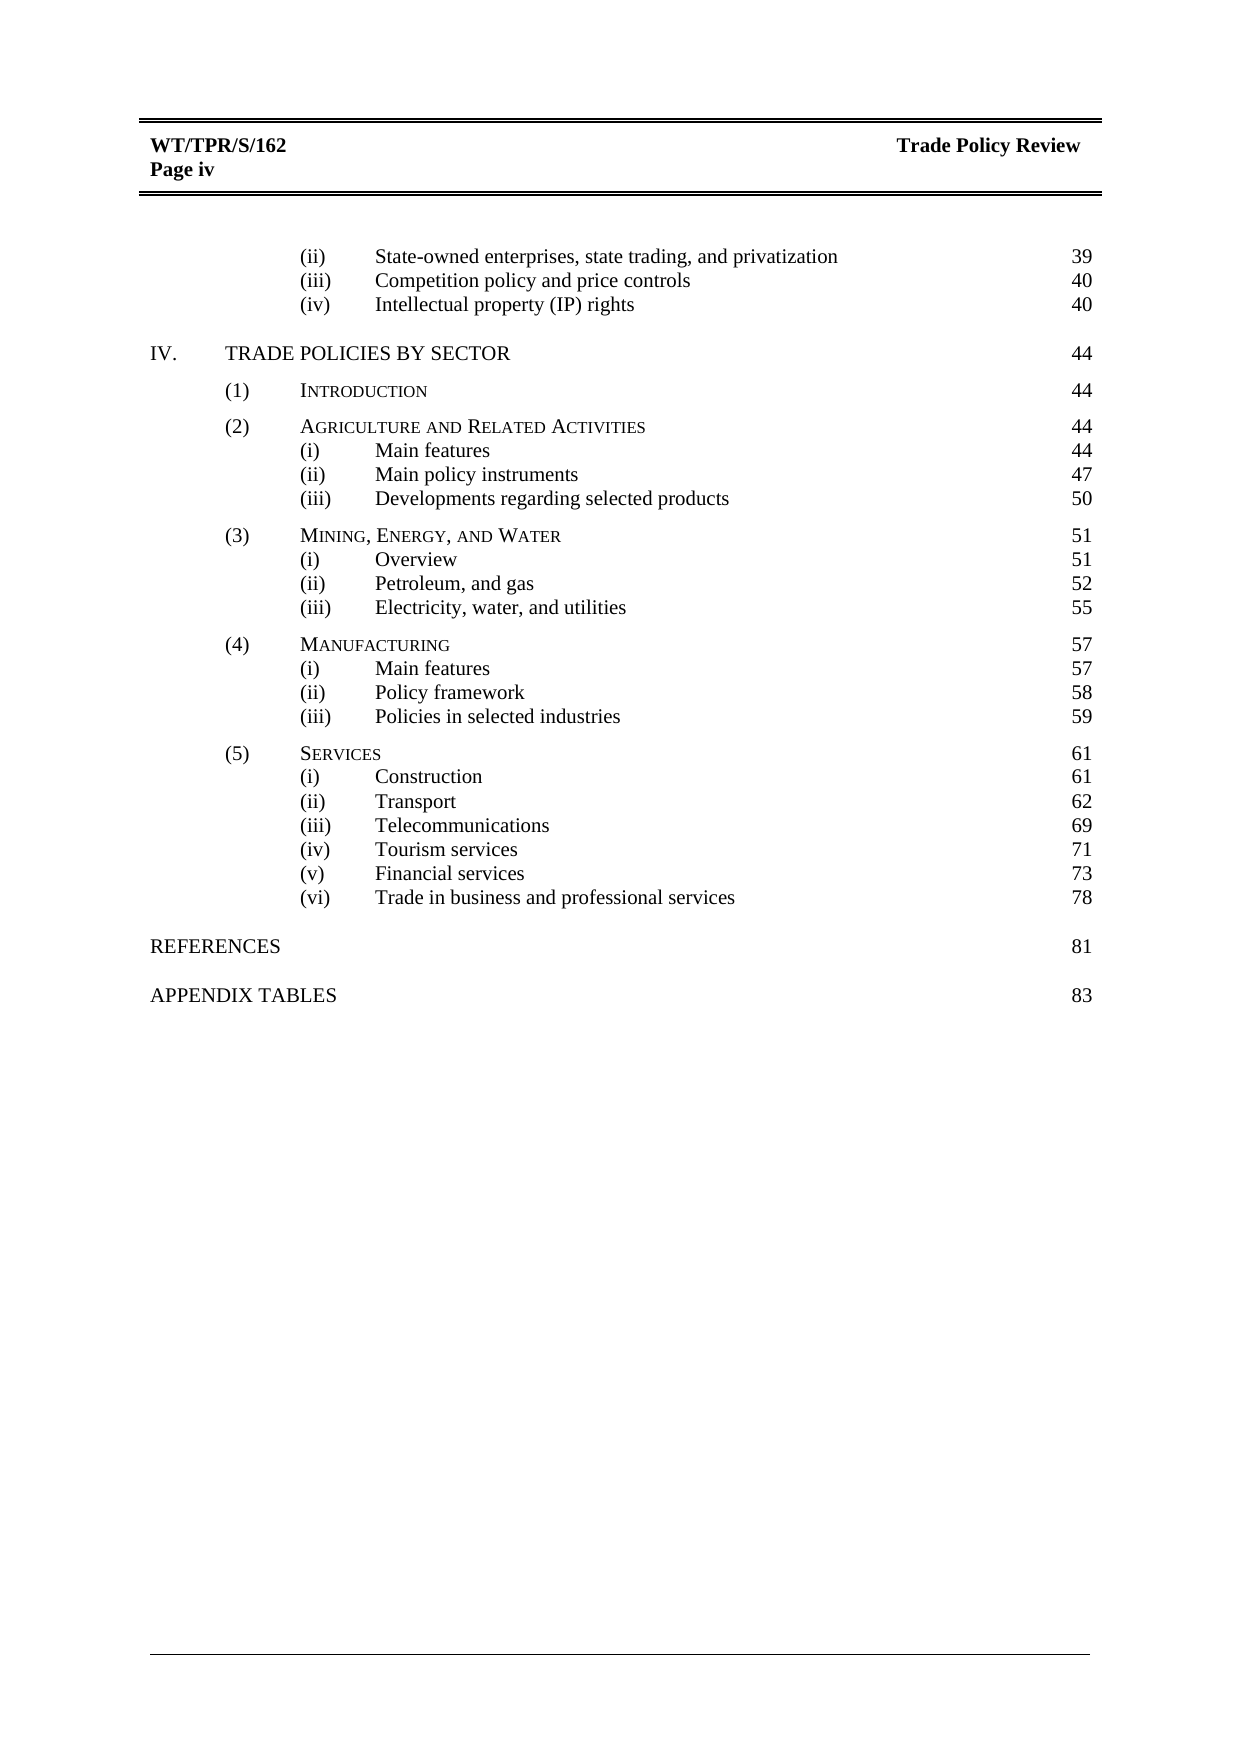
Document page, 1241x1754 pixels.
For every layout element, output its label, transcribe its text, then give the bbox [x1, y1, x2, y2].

text (4) Manufacturing 57 [225, 632, 1015, 656]
text (ii) State-owned enterprises, state trading, and privatization 39 [300, 244, 1015, 268]
text (iv) Tourism services 71 [300, 837, 1015, 861]
text (ii) Transport 62 [300, 788, 1015, 813]
text (ii) Petroleum, and gas 52 [300, 571, 1015, 595]
text (iii) Electricity, water, and utilities 55 [300, 595, 1015, 619]
text (iii) Competition policy and price controls 40 [300, 268, 1015, 292]
text (iii) Policies in selected industries 59 [300, 704, 1015, 728]
text (iv) Intellectual property (IP) rights 40 [300, 292, 1015, 316]
text (1) Introduction 44 [225, 378, 1015, 402]
text (i) Main features 57 [300, 656, 1015, 680]
text (vi) Trade in business and professional services 78 [300, 885, 1015, 909]
text (v) Financial services 73 [300, 861, 1015, 885]
text REFERENCES 81 [150, 934, 1015, 958]
text (i) Main features 44 [300, 438, 1015, 462]
text APPENDIX TABLES 83 [150, 983, 1015, 1007]
text (i) Construction 61 [300, 764, 1015, 788]
text (ii) Policy framework 58 [300, 680, 1015, 704]
text (2) Agriculture and Related Activities 44 [225, 414, 1015, 438]
text (iii) Developments regarding selected products 50 [300, 486, 1015, 510]
text (3) Mining, Energy, and Water 51 [225, 523, 1015, 547]
text (iii) Telecommunications 69 [300, 813, 1015, 837]
text (5) Services 61 [225, 740, 1015, 764]
text (i) Overview 51 [300, 547, 1015, 571]
text IV. trade policies by sector 44 [150, 341, 1015, 365]
text (ii) Main policy instruments 47 [300, 462, 1015, 486]
